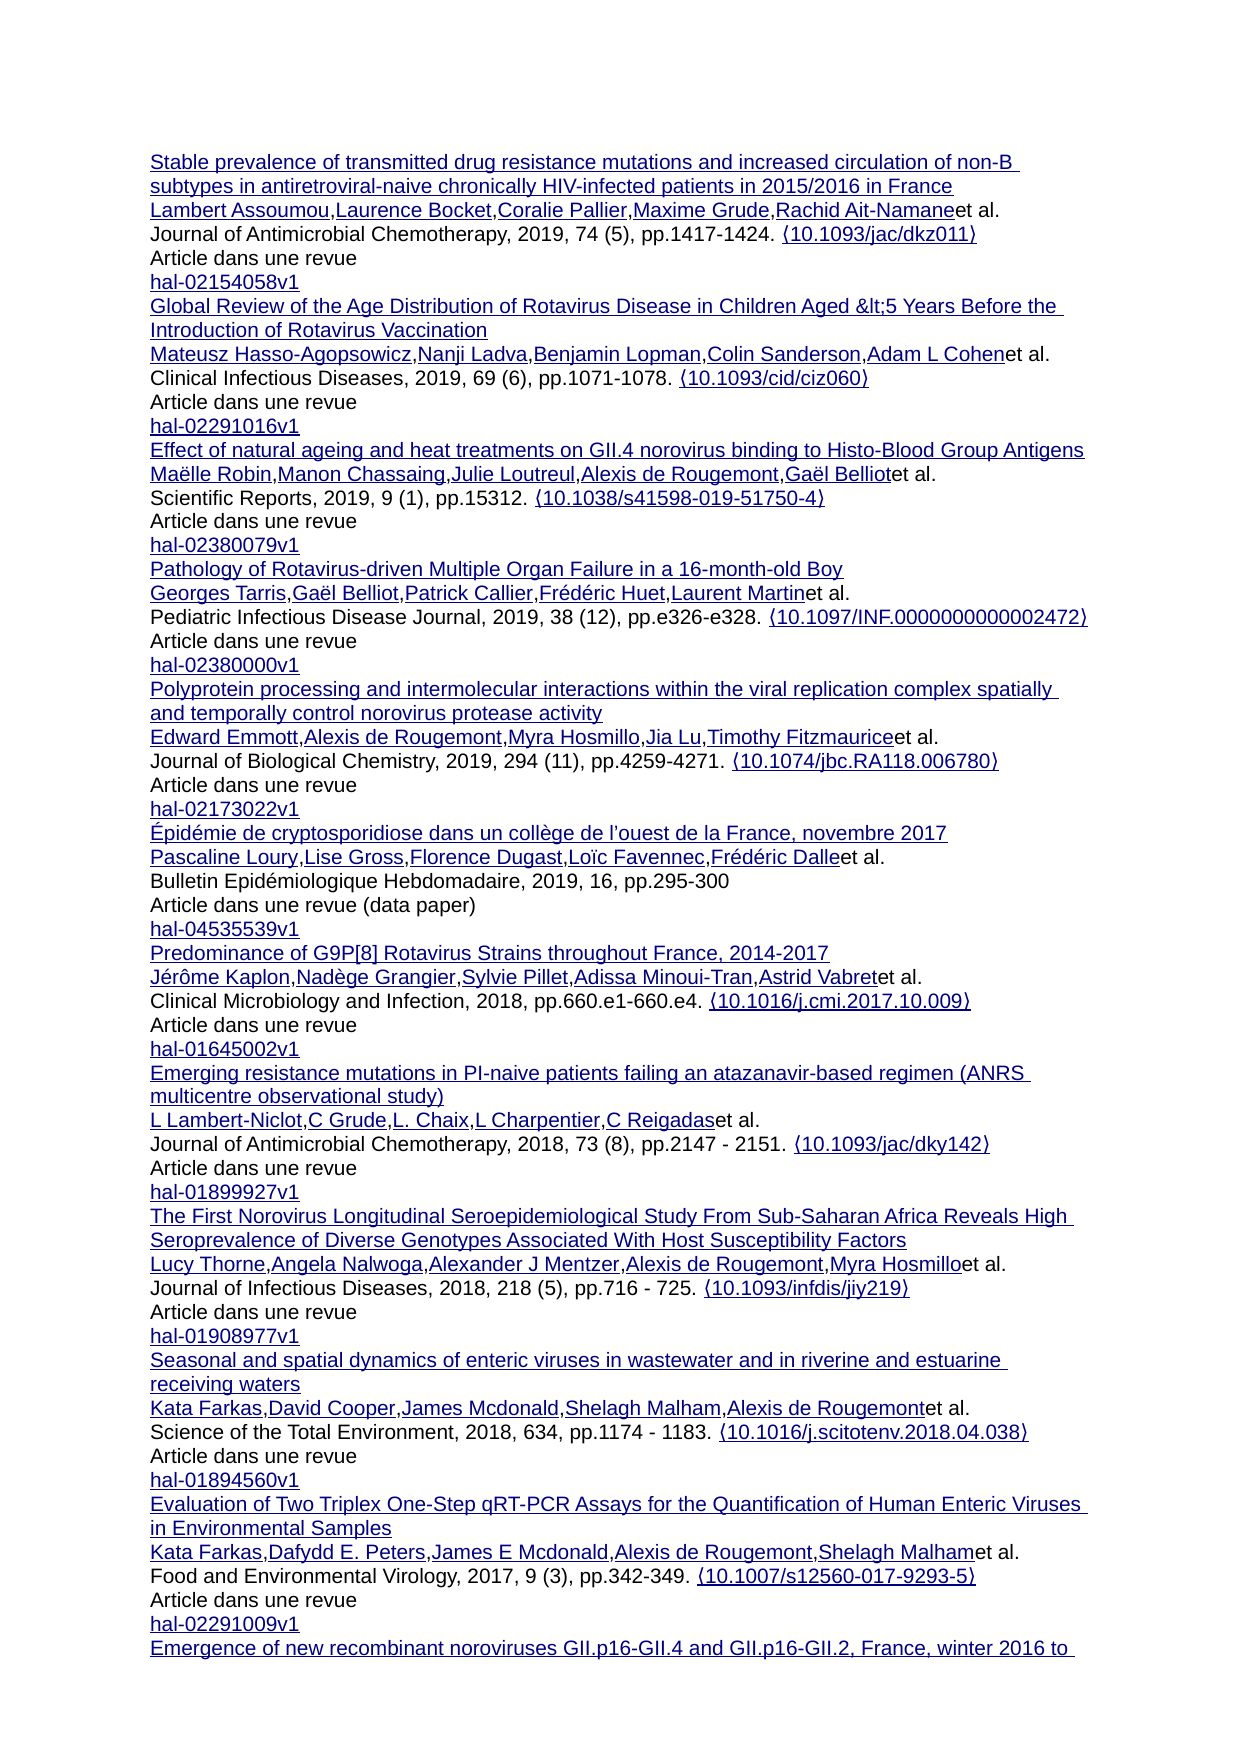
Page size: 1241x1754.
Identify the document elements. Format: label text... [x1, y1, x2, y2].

table_cell Emerging resistance mutations in PI-naive patients failing an atazanavir-based regimen (ANRS multicentre observational study) L Lambert-Niclot,C Grude,L. Chaix,L Charpentier,C Reigadaset al. Journal of Antimicrobial Chemotherapy, 2018, 73 (8), pp.2147 - 2151. ⟨10.1093/jac/dky142⟩ Article dans une revue hal-01899927v1 [150, 1060, 1090, 1204]
table_cell Épidémie de cryptosporidiose dans un collège de l’ouest de la France, novembre 2017 Pascaline Loury,Lise Gross,Florence Dugast,Loïc Favennec,Frédéric Dalleet al. Bulletin Epidémiologique Hebdomadaire, 2019, 16, pp.295-300 Article dans une revue (data paper) hal-04535539v1 [150, 821, 1090, 941]
table_cell Evaluation of Two Triplex One-Step qRT-PCR Assays for the Quantification of Human Enteric Viruses in Environmental Samples Kata Farkas,Dafydd E. Peters,James E Mcdonald,Alexis de Rougemont,Shelagh Malhamet al. Food and Environmental Virology, 2017, 9 (3), pp.342-349. ⟨10.1007/s12560-017-9293-5⟩ Article dans une revue hal-02291009v1 [150, 1492, 1090, 1635]
table_cell Polyprotein processing and intermolecular interactions within the viral replication complex spatially and temporally control norovirus protease activity Edward Emmott,Alexis de Rougemont,Myra Hosmillo,Jia Lu,Timothy Fitzmauriceet al. Journal of Biological Chemistry, 2019, 294 (11), pp.4259-4271. ⟨10.1074/jbc.RA118.006780⟩ Article dans une revue hal-02173022v1 [150, 677, 1090, 821]
table_cell Effect of natural ageing and heat treatments on GII.4 norovirus binding to Histo-Blood Group Antigens Maëlle Robin,Manon Chassaing,Julie Loutreul,Alexis de Rougemont,Gaël Belliotet al. Scientific Reports, 2019, 9 (1), pp.15312. ⟨10.1038/s41598-019-51750-4⟩ Article dans une revue hal-02380079v1 [150, 438, 1090, 557]
table_cell Pathology of Rotavirus-driven Multiple Organ Failure in a 16-month-old Boy Georges Tarris,Gaël Belliot,Patrick Callier,Frédéric Huet,Laurent Martinet al. Pediatric Infectious Disease Journal, 2019, 38 (12), pp.e326-e328. ⟨10.1097/INF.0000000000002472⟩ Article dans une revue hal-02380000v1 [150, 557, 1090, 677]
table_cell Seasonal and spatial dynamics of enteric viruses in wastewater and in riverine and estuarine receiving waters Kata Farkas,David Cooper,James Mcdonald,Shelagh Malham,Alexis de Rougemontet al. Science of the Total Environment, 2018, 634, pp.1174 - 1183. ⟨10.1016/j.scitotenv.2018.04.038⟩ Article dans une revue hal-01894560v1 [150, 1348, 1090, 1492]
table_cell Predominance of G9P[8] Rotavirus Strains throughout France, 2014-2017 Jérôme Kaplon,Nadège Grangier,Sylvie Pillet,Adissa Minoui-Tran,Astrid Vabretet al. Clinical Microbiology and Infection, 2018, pp.660.e1-660.e4. ⟨10.1016/j.cmi.2017.10.009⟩ Article dans une revue hal-01645002v1 [150, 941, 1090, 1060]
table_cell Stable prevalence of transmitted drug resistance mutations and increased circulation of non-B subtypes in antiretroviral-naive chronically HIV-infected patients in 2015/2016 in France Lambert Assoumou,Laurence Bocket,Coralie Pallier,Maxime Grude,Rachid Ait-Namaneet al. Journal of Antimicrobial Chemotherapy, 2019, 74 (5), pp.1417-1424. ⟨10.1093/jac/dkz011⟩ Article dans une revue hal-02154058v1 [150, 150, 1090, 294]
table_cell Emergence of new recombinant noroviruses GII.p16-GII.4 and GII.p16-GII.2, France, winter 2016 to [150, 1635, 1090, 1659]
table_cell Global Review of the Age Distribution of Rotavirus Disease in Children Aged &lt;5 Years Before the Introduction of Rotavirus Vaccination Mateusz Hasso-Agopsowicz,Nanji Ladva,Benjamin Lopman,Colin Sanderson,Adam L Cohenet al. Clinical Infectious Diseases, 2019, 69 (6), pp.1071-1078. ⟨10.1093/cid/ciz060⟩ Article dans une revue hal-02291016v1 [150, 294, 1090, 437]
table_cell The First Norovirus Longitudinal Seroepidemiological Study From Sub-Saharan Africa Reveals High Seroprevalence of Diverse Genotypes Associated With Host Susceptibility Factors Lucy Thorne,Angela Nalwoga,Alexander J Mentzer,Alexis de Rougemont,Myra Hosmilloet al. Journal of Infectious Diseases, 2018, 218 (5), pp.716 - 725. ⟨10.1093/infdis/jiy219⟩ Article dans une revue hal-01908977v1 [150, 1204, 1090, 1348]
